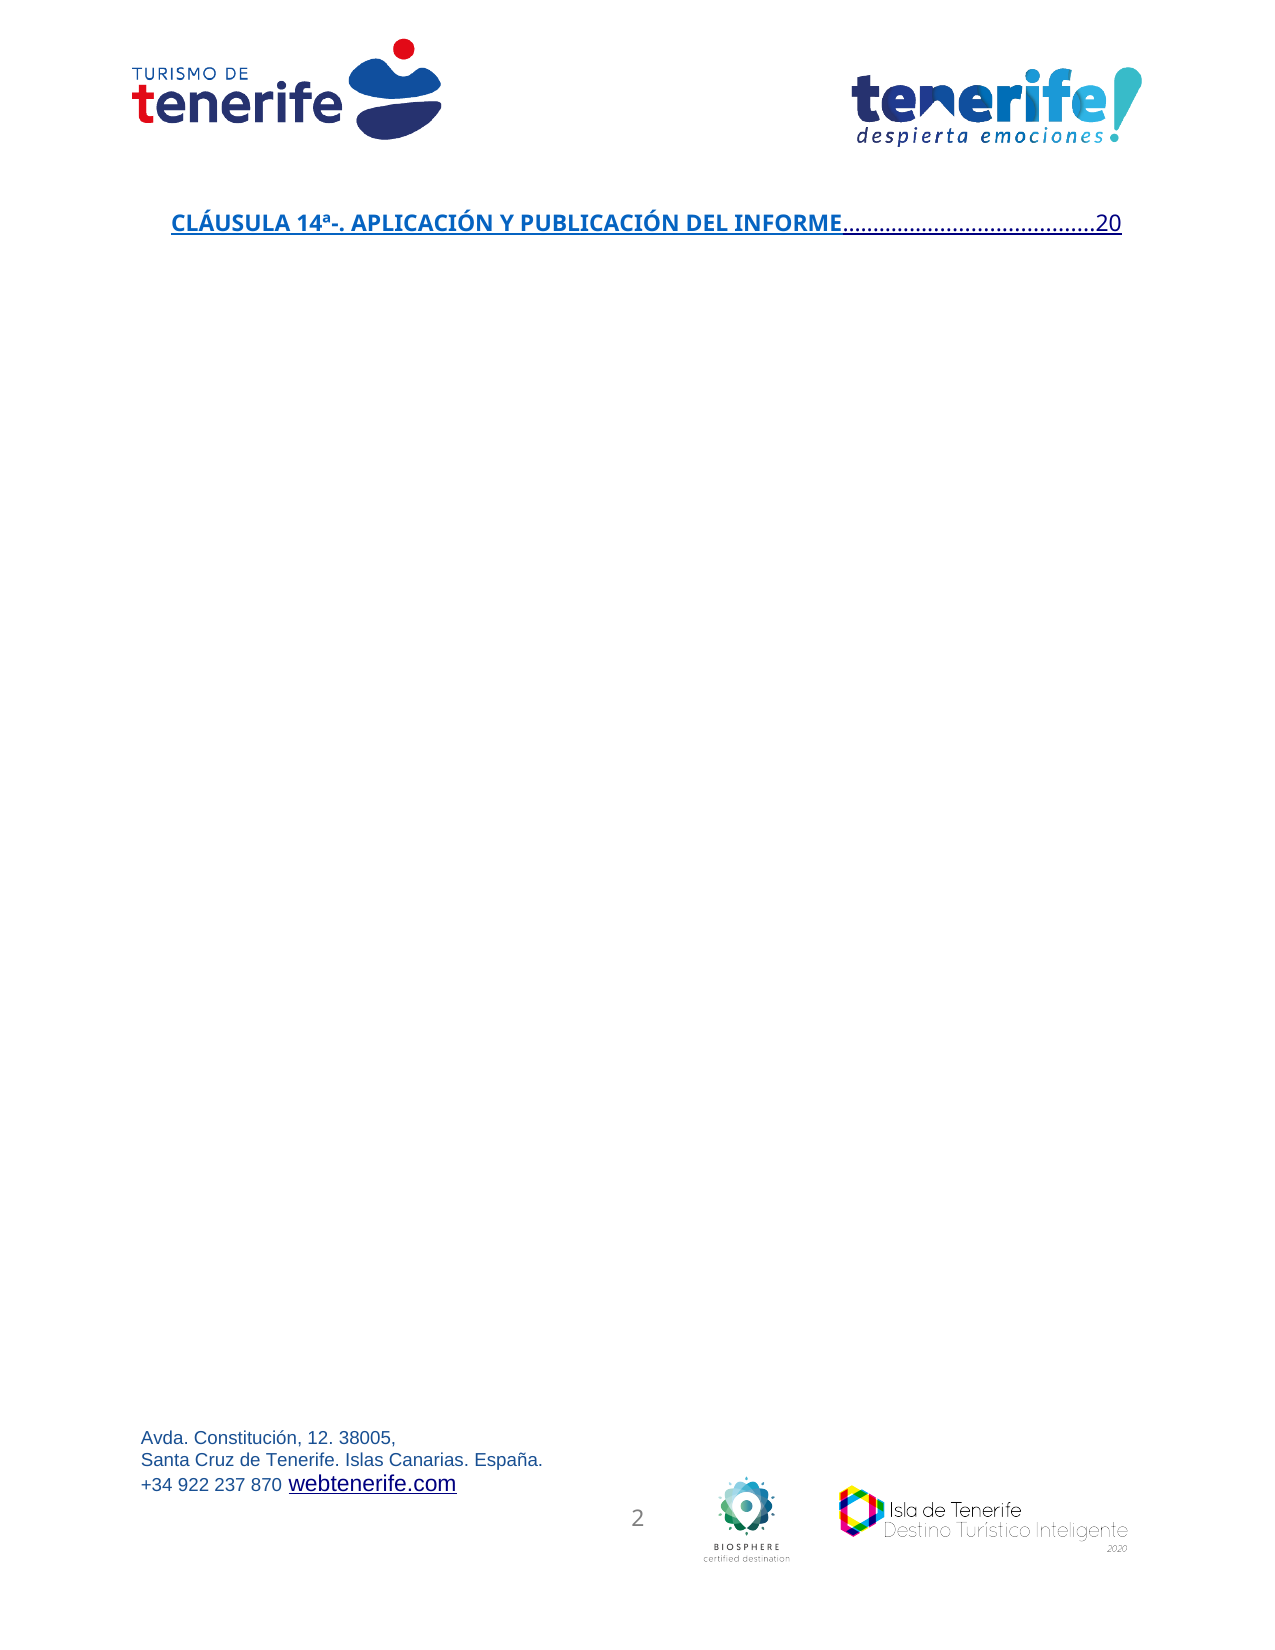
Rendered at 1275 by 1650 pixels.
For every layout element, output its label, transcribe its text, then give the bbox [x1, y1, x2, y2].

text CLÁUSULA 14ª-. APLICACIÓN Y PUBLICACIÓN DEL INFORME 20 [171, 207, 1127, 238]
